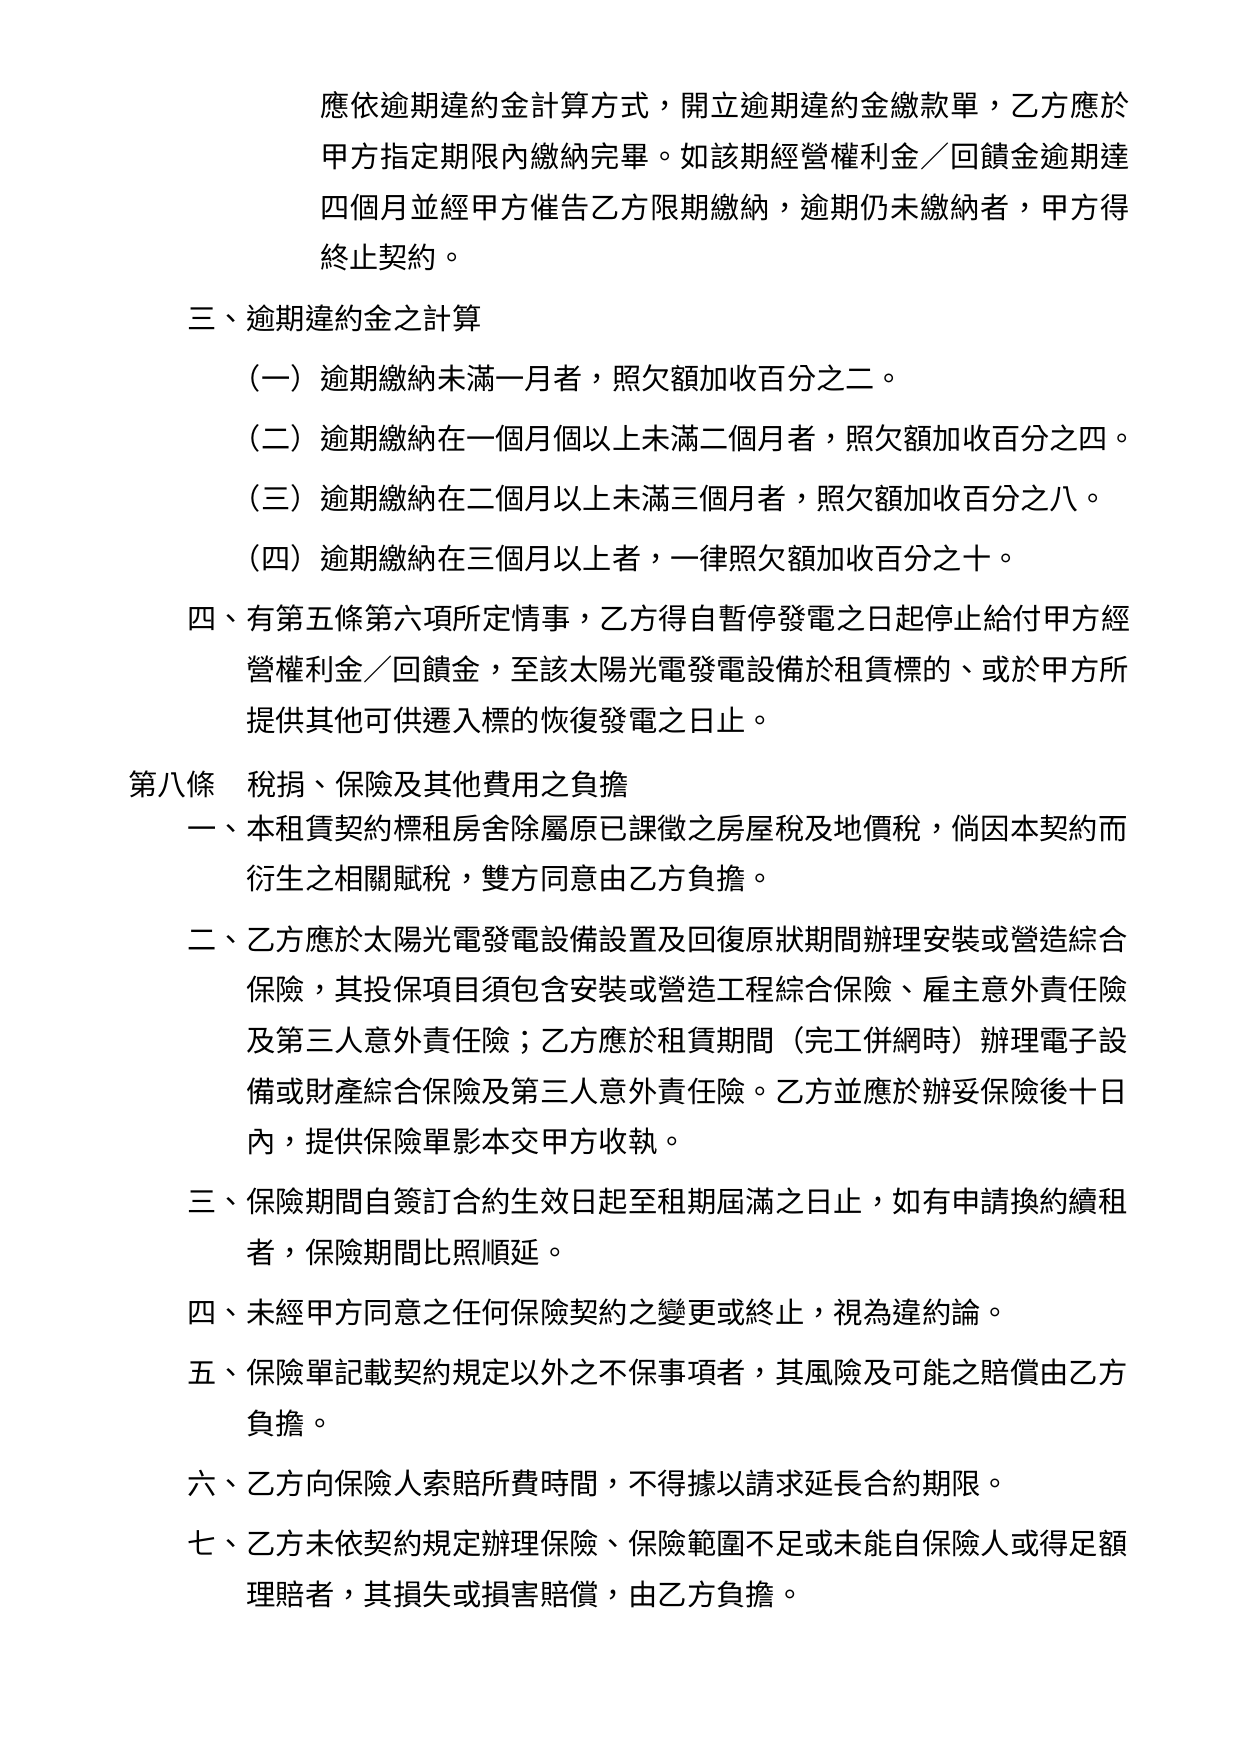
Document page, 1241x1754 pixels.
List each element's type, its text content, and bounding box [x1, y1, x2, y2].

list 逾期違約金之計算 [187, 295, 1130, 337]
list 逾期繳納在二個月以上未滿三個月者，照欠額加收百分之八。 [232, 476, 1130, 518]
list 未經甲方同意之任何保險契約之變更或終止，視為違約論。 [187, 1290, 1130, 1332]
list 保險單記載契約規定以外之不保事項者，其風險及可能之賠償由乙方負擔。 [187, 1350, 1130, 1443]
list 應依逾期違約金計算方式，開立逾期違約金繳款單，乙方應於甲方指定期限內繳納完畢。如該期經營權利金／回饋金逾期達四個月並經甲方催告乙方限期繳納，逾期仍未繳納者，甲方得終止契約。 [232, 83, 1130, 277]
list 稅捐、保險及其他費用之負擔 [128, 757, 1130, 805]
list 乙方向保險人索賠所費時間，不得據以請求延長合約期限。 [187, 1461, 1130, 1503]
list 乙方未依契約規定辦理保險、保險範圍不足或未能自保險人或得足額理賠者，其損失或損害賠償，由乙方負擔。 [187, 1521, 1130, 1614]
list 乙方應於太陽光電發電設備設置及回復原狀期間辦理安裝或營造綜合保險，其投保項目須包含安裝或營造工程綜合保險、雇主意外責任險及第三人意外責任險；乙方應於租賃期間（完工併網時）辦理電子設備或財產綜合保險及第三人意外責任險。乙方並應於辦妥保險後十日內，提供保險單影本交甲方收執。 [187, 916, 1130, 1161]
list 逾期繳納未滿一月者，照欠額加收百分之二。 [232, 355, 1130, 398]
list 有第五條第六項所定情事，乙方得自暫停發電之日起停止給付甲方經營權利金／回饋金，至該太陽光電發電設備於租賃標的、或於甲方所提供其他可供遷入標的恢復發電之日止。 [187, 596, 1130, 739]
list 保險期間自簽訂合約生效日起至租期屆滿之日止，如有申請換約續租者，保險期間比照順延。 [187, 1179, 1130, 1272]
list 逾期繳納在一個月個以上未滿二個月者，照欠額加收百分之四。 [232, 415, 1130, 458]
list 逾期繳納在三個月以上者，一律照欠額加收百分之十。 [232, 536, 1130, 578]
list 本租賃契約標租房舍除屬原已課徵之房屋稅及地價稅，倘因本契約而衍生之相關賦稅，雙方同意由乙方負擔。 [187, 805, 1130, 898]
